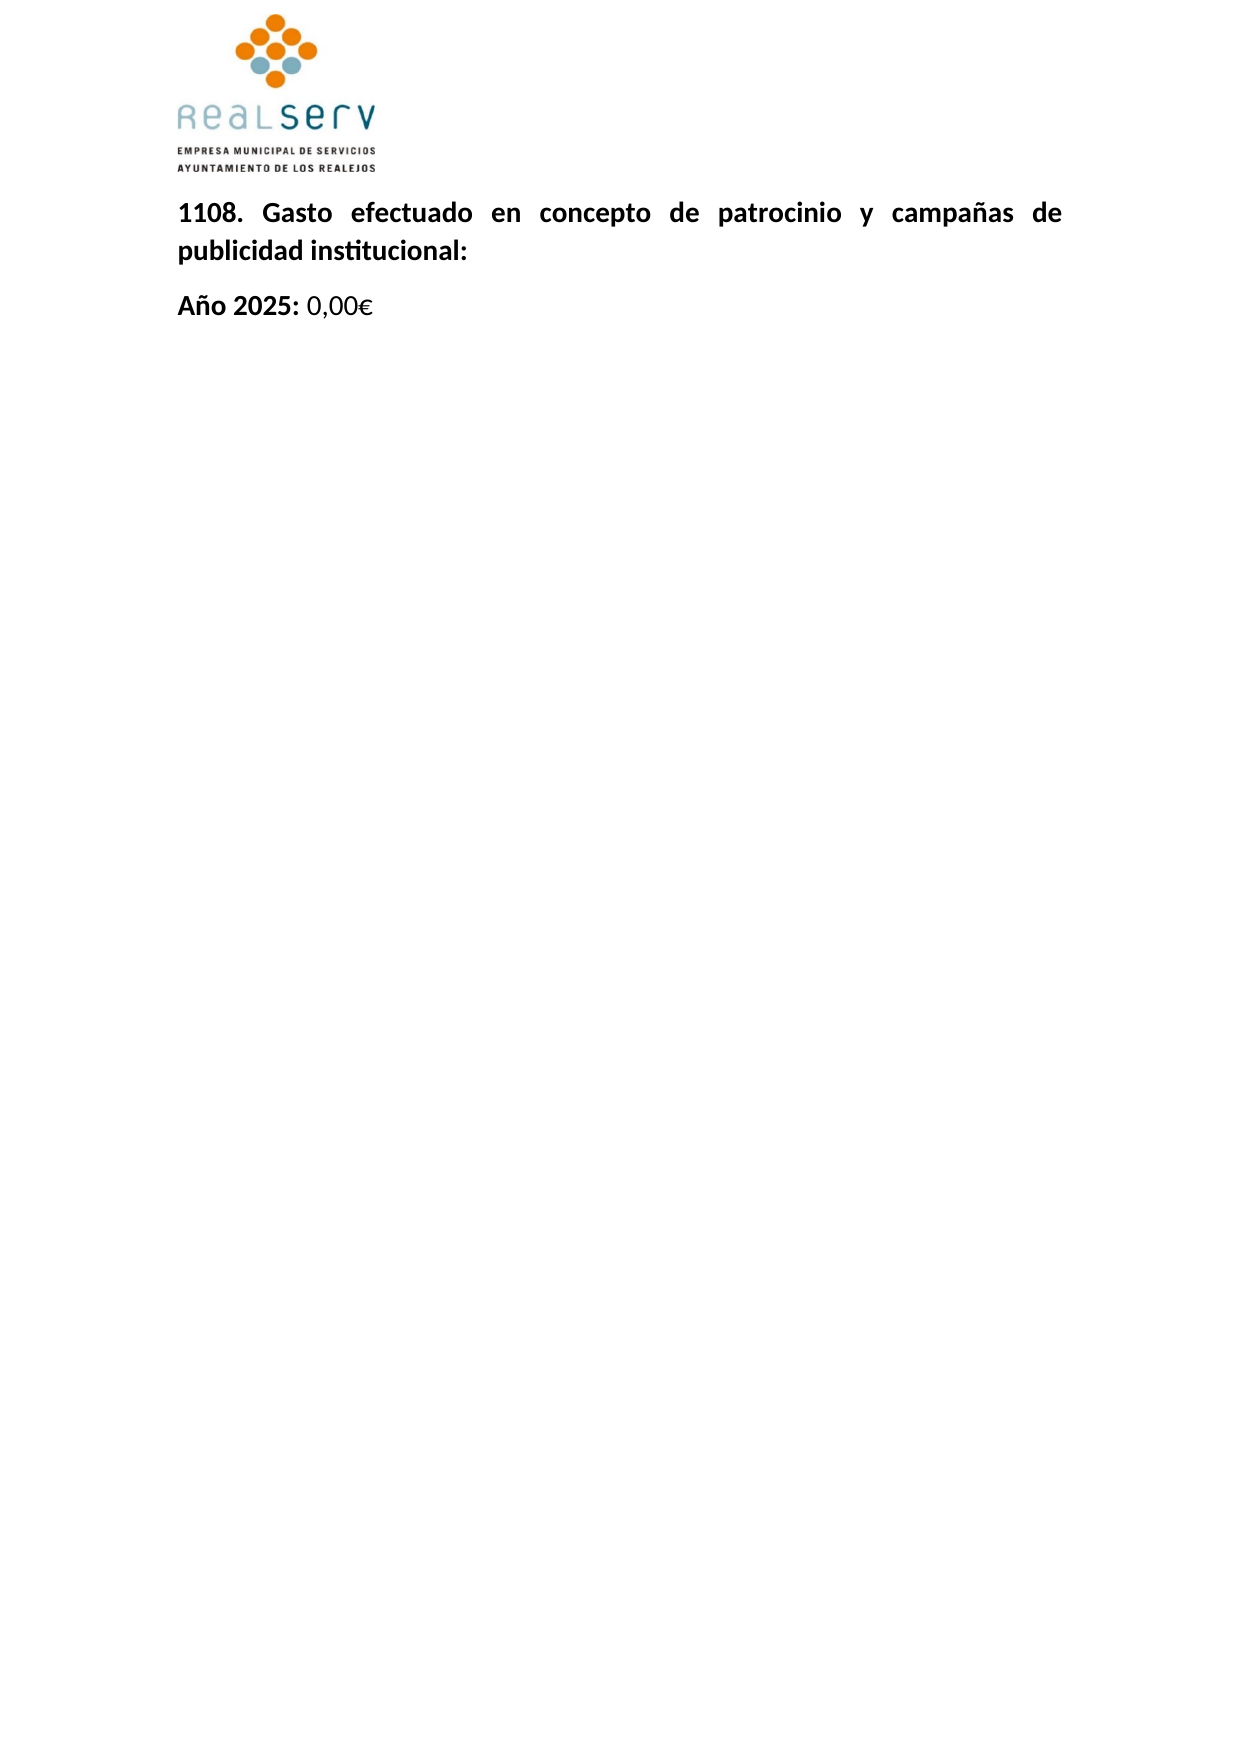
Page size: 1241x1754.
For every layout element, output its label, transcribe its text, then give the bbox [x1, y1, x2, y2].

text Año 2025: 0,00€ [177, 287, 1063, 322]
text 1108. Gasto efectuado en concepto de patrocinio y campañas de publicidad institucional: [177, 194, 1063, 268]
